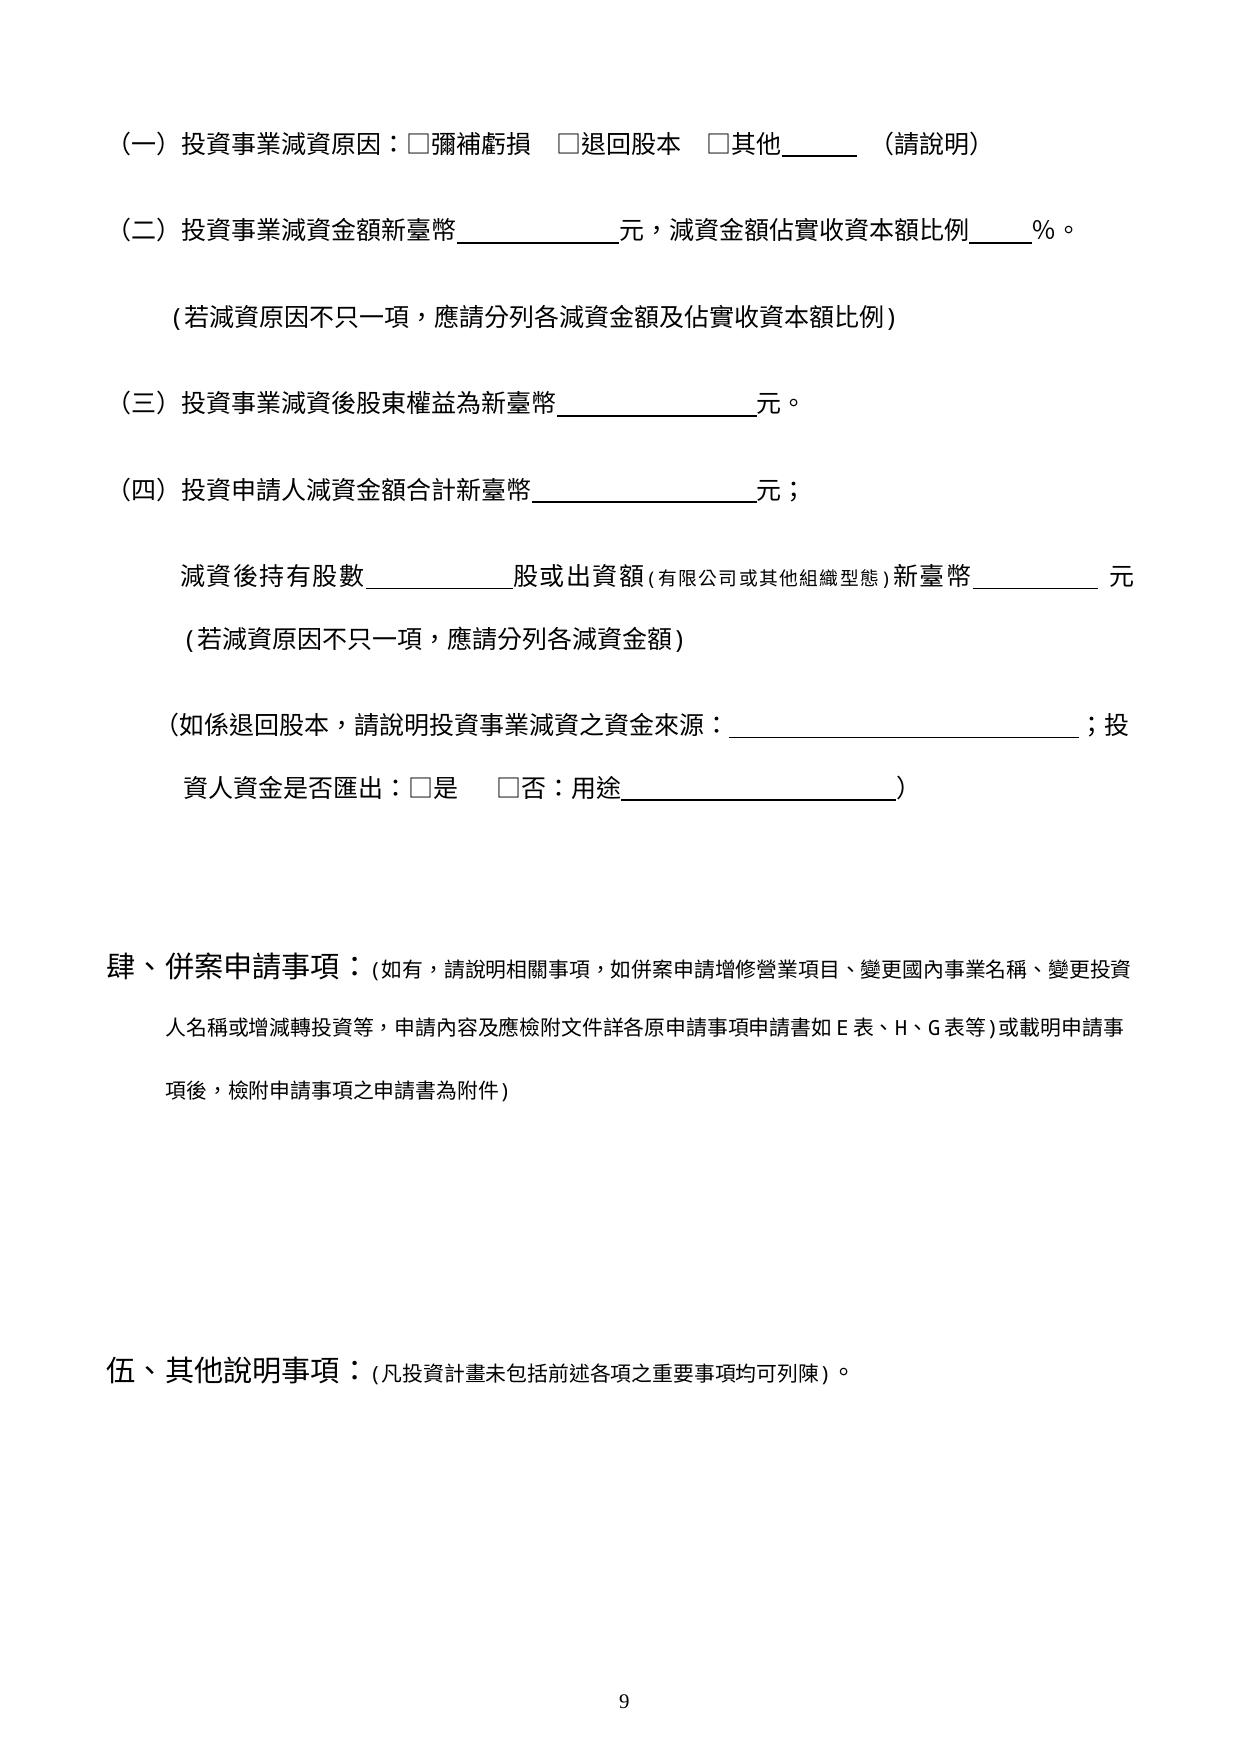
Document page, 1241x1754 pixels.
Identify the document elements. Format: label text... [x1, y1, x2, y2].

text 減資後持有股數 股或出資額(有限公司或其他組織型態)新臺幣 元 (若減資原因不只一項，應請分列各減資金額) [180, 533, 1134, 658]
text （三）投資事業減資後股東權益為新臺幣 元。 [106, 360, 1134, 423]
text 伍、其他說明事項：(凡投資計畫未包括前述各項之重要事項均可列陳)。 [106, 1327, 1134, 1389]
text (若減資原因不只一項，應請分列各減資金額及佔實收資本額比例) [131, 274, 1134, 336]
text （四）投資申請人減資金額合計新臺幣 元； [106, 447, 1134, 509]
text （二）投資事業減資金額新臺幣 元，減資金額佔實收資本額比例 ％。 [106, 187, 1134, 250]
text （一）投資事業減資原因：□彌補虧損 □退回股本 □其他 （請說明） [106, 101, 1134, 163]
text 肆、併案申請事項：(如有，請說明相關事項，如併案申請增修營業項目、變更國內事業名稱、變更投資人名稱或增減轉投資等，申請內容及應檢附文件詳各原申請事項申請書如E表、H、G表等)或載明申請事項後，檢附申請事項之申請書為附件) [106, 923, 1134, 1110]
text （如係退回股本，請說明投資事業減資之資金來源： ；投資人資金是否匯出：□是 □否：用途 ） [154, 682, 1134, 807]
